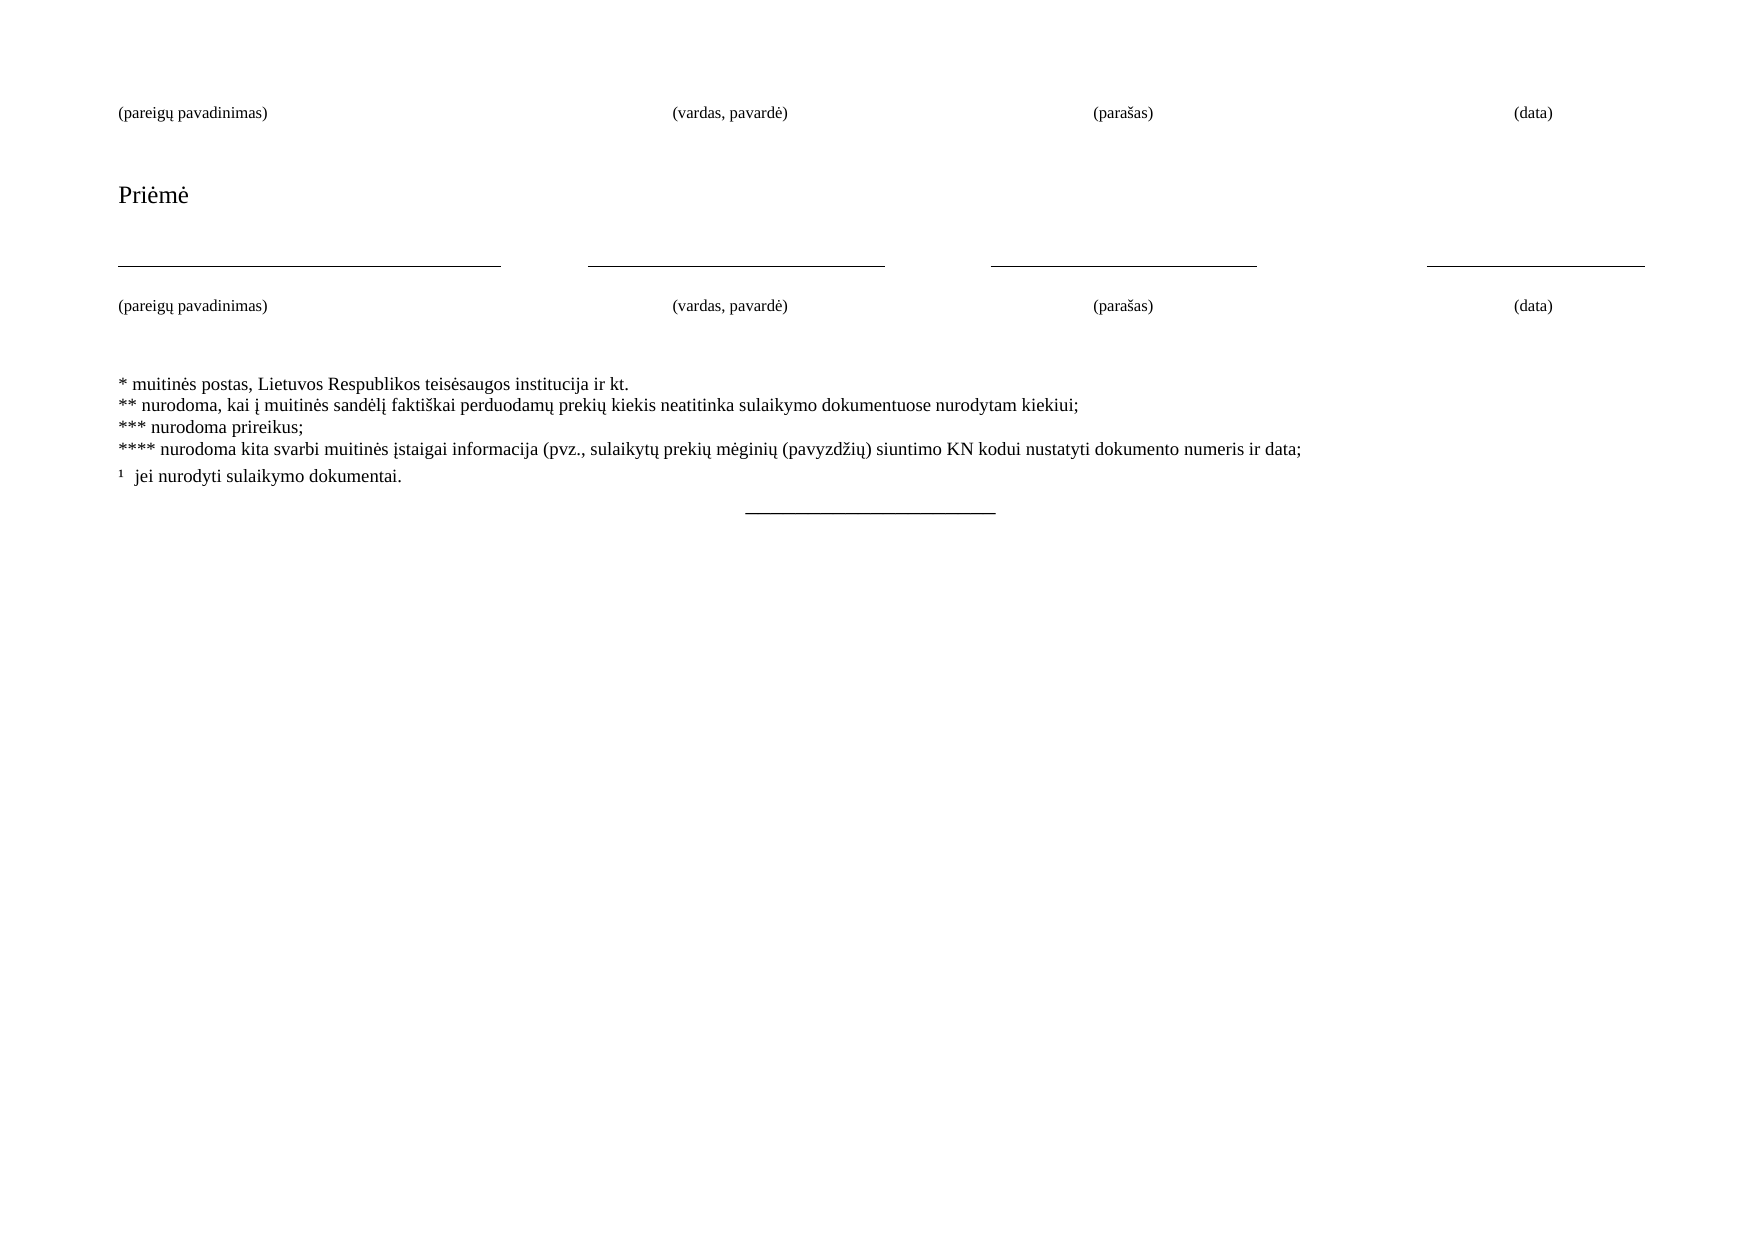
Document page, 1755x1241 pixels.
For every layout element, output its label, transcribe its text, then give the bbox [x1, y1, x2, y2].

text (pareigų pavadinimas) (vardas, pavardė) (parašas) (data) [118, 296, 1622, 315]
text **** nurodoma kita svarbi muitinės įstaigai informacija (pvz., sulaikytų prekių mėginių (pavyzdžių) siuntimo KN kodui nustatyti dokumento numeris ir data; [118, 437, 1622, 459]
table_header [991, 238, 1257, 266]
text (pareigų pavadinimas) (vardas, pavardė) (parašas) (data) [118, 103, 1622, 122]
text * muitinės postas, Lietuvos Respublikos teisėsaugos institucija ir kt. [118, 373, 1622, 394]
table_header [588, 238, 885, 266]
text *** nurodoma prireikus; [118, 416, 1622, 437]
text Priėmė [118, 180, 1622, 209]
table_header [1427, 238, 1645, 266]
text ** nurodoma, kai į muitinės sandėlį faktiškai perduodamų prekių kiekis neatitinka sulaikymo dokumentuose nurodytam kiekiui; [118, 394, 1622, 416]
table_header [501, 238, 588, 266]
text ¹ jei nurodyti sulaikymo dokumentai. [118, 459, 1622, 488]
table_header [118, 238, 501, 266]
text ____________________ [118, 488, 1622, 516]
table_header [1257, 238, 1427, 266]
table_header [885, 238, 991, 266]
